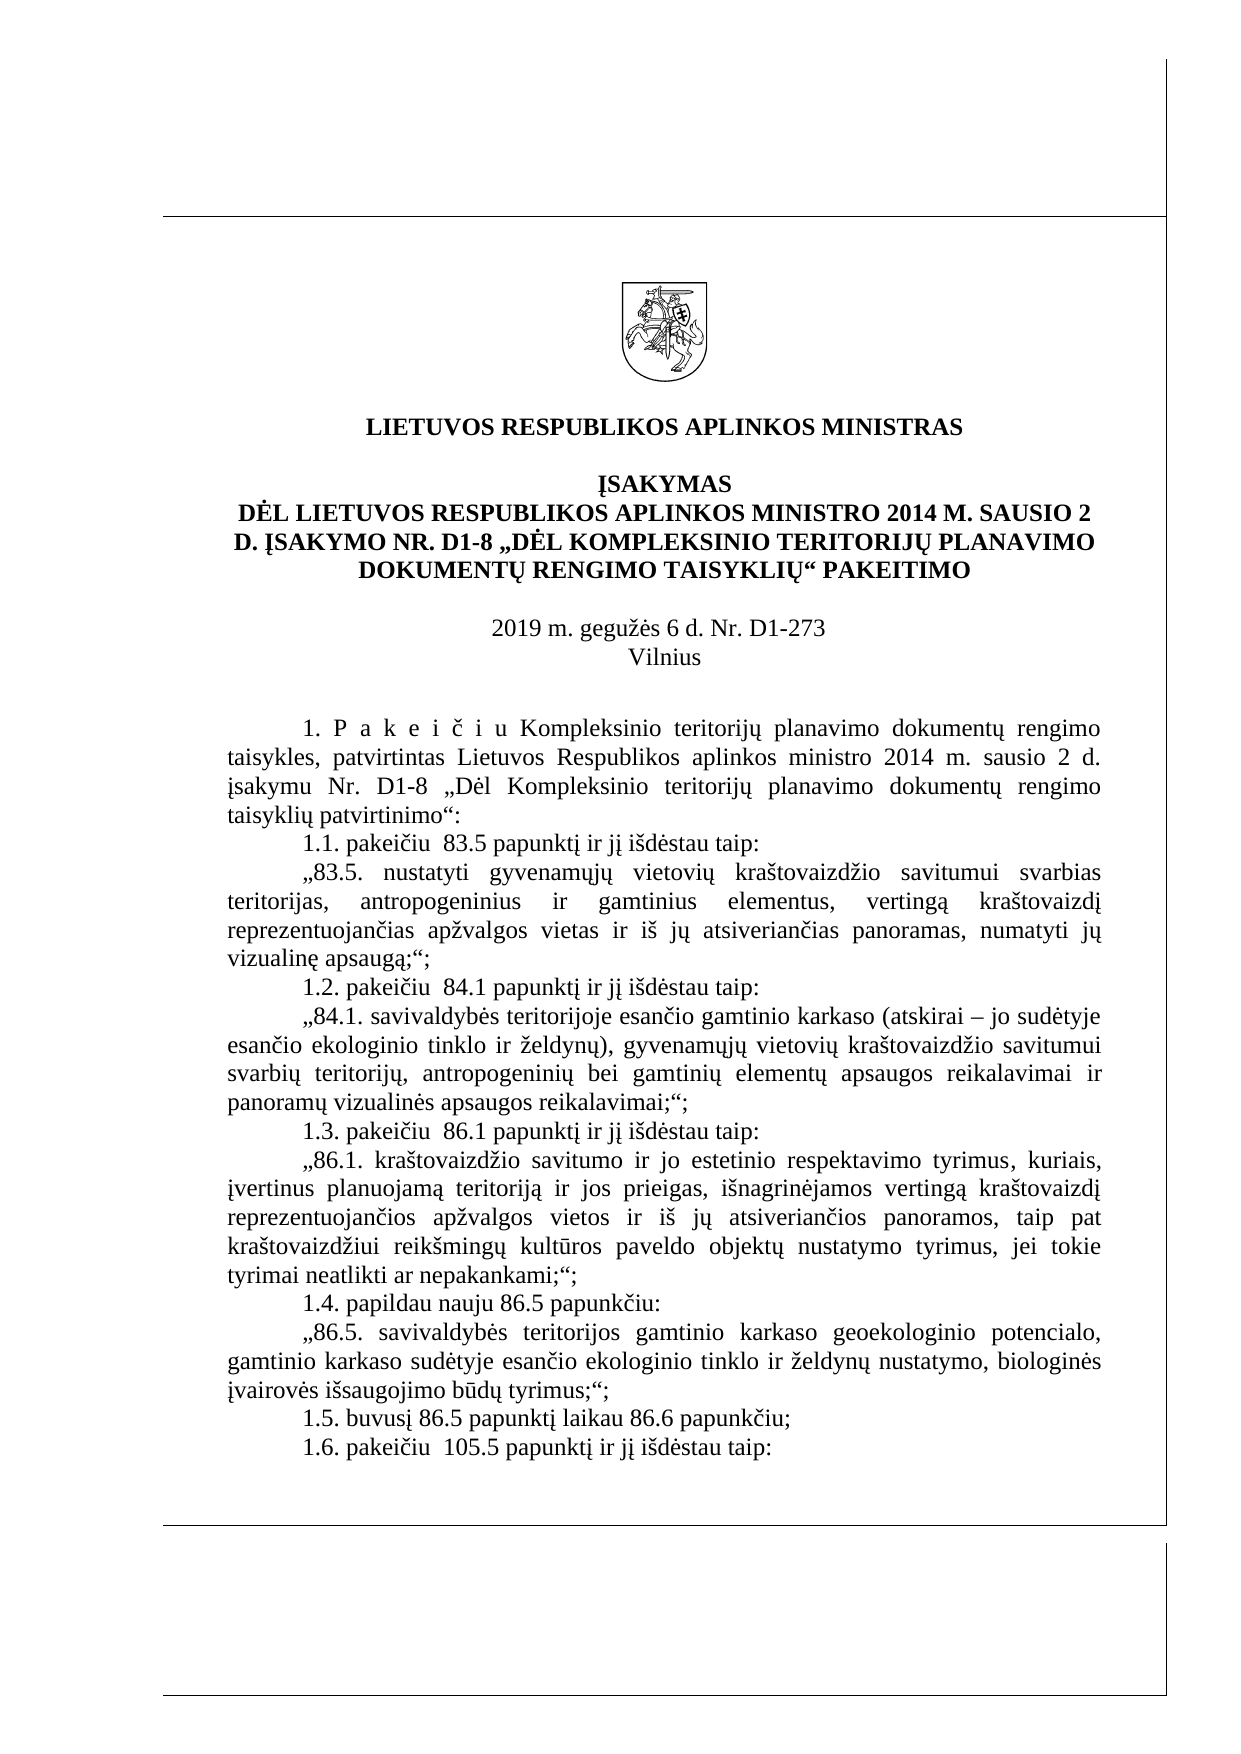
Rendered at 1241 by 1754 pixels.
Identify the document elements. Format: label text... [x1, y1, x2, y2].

text „83.5. nustatyti gyvenamųjų vietovių kraštovaizdžio savitumui svarbias teritorijas, antropogeninius ir gamtinius elementus, vertingą kraštovaizdį reprezentuojančias apžvalgos vietas ir iš jų atsiveriančias panoramas, numatyti jų vizualinę apsaugą;“; [162, 857, 1166, 972]
text „84.1. savivaldybės teritorijoje esančio gamtinio karkaso (atskirai – jo sudėtyje esančio ekologinio tinklo ir želdynų), gyvenamųjų vietovių kraštovaizdžio savitumui svarbių teritorijų, antropogeninių bei gamtinių elementų apsaugos reikalavimai ir panoramų vizualinės apsaugos reikalavimai;“; [162, 1001, 1166, 1116]
text 1. P a k e i č i u Kompleksinio teritorijų planavimo dokumentų rengimo taisykles, patvirtintas Lietuvos Respublikos aplinkos ministro 2014 m. sausio 2 d. įsakymu Nr. D1-8 „Dėl Kompleksinio teritorijų planavimo dokumentų rengimo taisyklių patvirtinimo“: [162, 649, 1167, 828]
text 1.2. pakeičiu 84.1 papunktį ir jį išdėstau taip: [162, 972, 1166, 1001]
text 1.3. pakeičiu 86.1 papunktį ir jį išdėstau taip: [162, 1116, 1166, 1145]
text „86.1. kraštovaizdžio savitumo ir jo estetinio respektavimo tyrimus, kuriais, įvertinus planuojamą teritoriją ir jos prieigas, išnagrinėjamos vertingą kraštovaizdį reprezentuojančios apžvalgos vietos ir iš jų atsiveriančios panoramos, taip pat kraštovaizdžiui reikšmingų kultūros paveldo objektų nustatymo tyrimus, jei tokie tyrimai neatlikti ar nepakankami;“; [162, 1145, 1166, 1288]
text 1.1. pakeičiu 83.5 papunktį ir jį išdėstau taip: [162, 828, 1166, 857]
text LIETUVOS RESPUBLIKOS APLINKOS MINISTRAS [162, 412, 1166, 440]
text Vilnius [162, 642, 1166, 649]
text 1.6. pakeičiu 105.5 papunktį ir jį išdėstau taip: [162, 1432, 1166, 1526]
text DĖL LIETUVOS RESPUBLIKOS APLINKOS MINISTRO 2014 M. SAUSIO 2 D. ĮSAKYMO NR. D1-8 „DĖL KOMPLEKSINIO TERITORIJŲ PLANAVIMO DOKUMENTŲ RENGIMO TAISYKLIŲ“ PAKEITIMO [162, 498, 1166, 584]
text 1.5. buvusį 86.5 papunktį laikau 86.6 papunkčiu; [162, 1403, 1166, 1432]
text ĮSAKYMAS [162, 469, 1166, 498]
text „86.5. savivaldybės teritorijos gamtinio karkaso geoekologinio potencialo, gamtinio karkaso sudėtyje esančio ekologinio tinklo ir želdynų nustatymo, biologinės įvairovės išsaugojimo būdų tyrimus;“; [162, 1317, 1166, 1403]
text 1.4. papildau nauju 86.5 papunkčiu: [162, 1288, 1166, 1317]
text 2019 m. gegužės 6 d. Nr. D1-273 [162, 613, 1166, 642]
